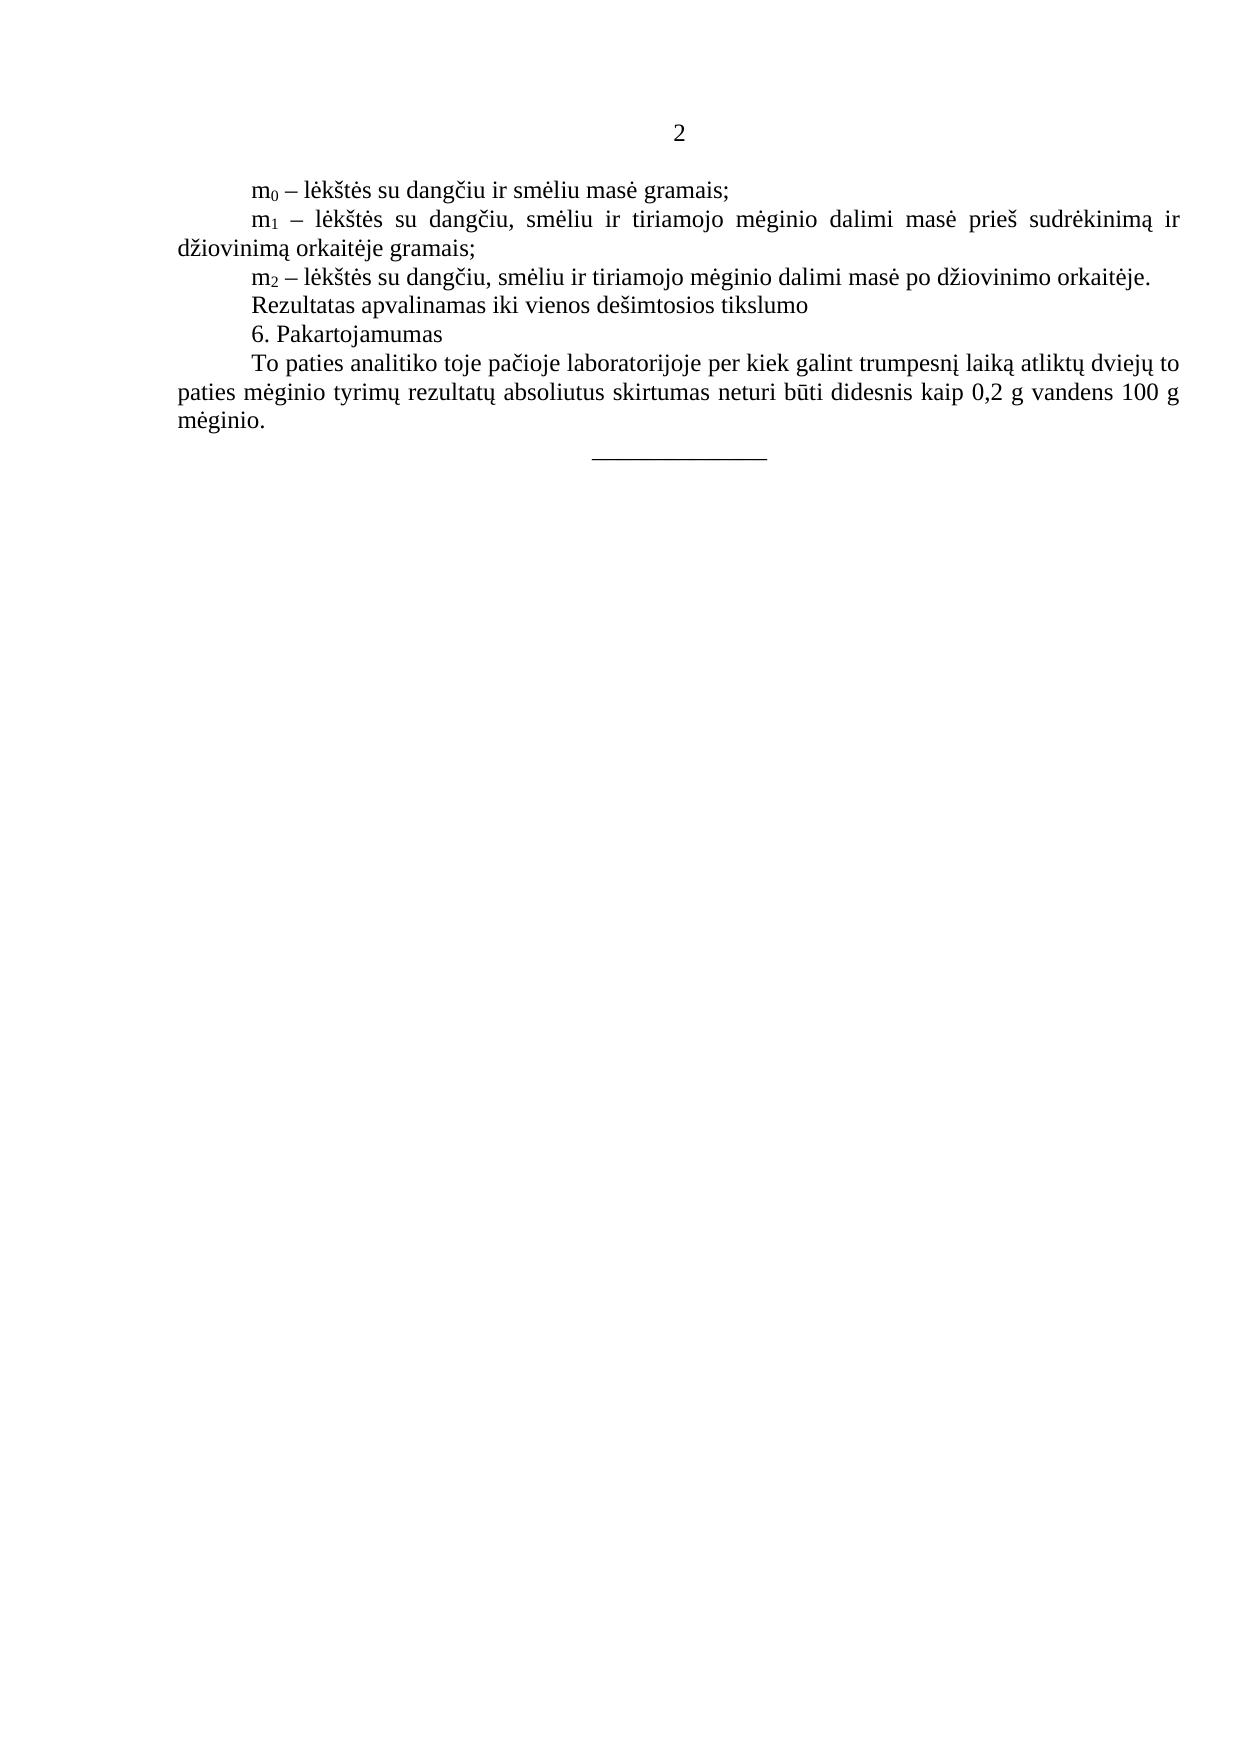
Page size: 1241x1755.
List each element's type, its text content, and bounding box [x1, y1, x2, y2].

text To paties analitiko toje pačioje laboratorijoje per kiek galint trumpesnį laiką atliktų dviejų to paties mėginio tyrimų rezultatų absoliutus skirtumas neturi būti didesnis kaip 0,2 g vandens 100 g mėginio. [177, 348, 1181, 434]
text ______________ [177, 434, 1181, 463]
text Rezultatas apvalinamas iki vienos dešimtosios tikslumo [177, 291, 1181, 319]
text m2 – lėkštės su dangčiu, smėliu ir tiriamojo mėginio dalimi masė po džiovinimo orkaitėje. [177, 262, 1181, 291]
text 6. Pakartojamumas [177, 319, 1181, 348]
text m1 – lėkštės su dangčiu, smėliu ir tiriamojo mėginio dalimi masė prieš sudrėkinimą ir džiovinimą orkaitėje gramais; [177, 204, 1181, 262]
text m0 – lėkštės su dangčiu ir smėliu masė gramais; [177, 176, 1181, 204]
